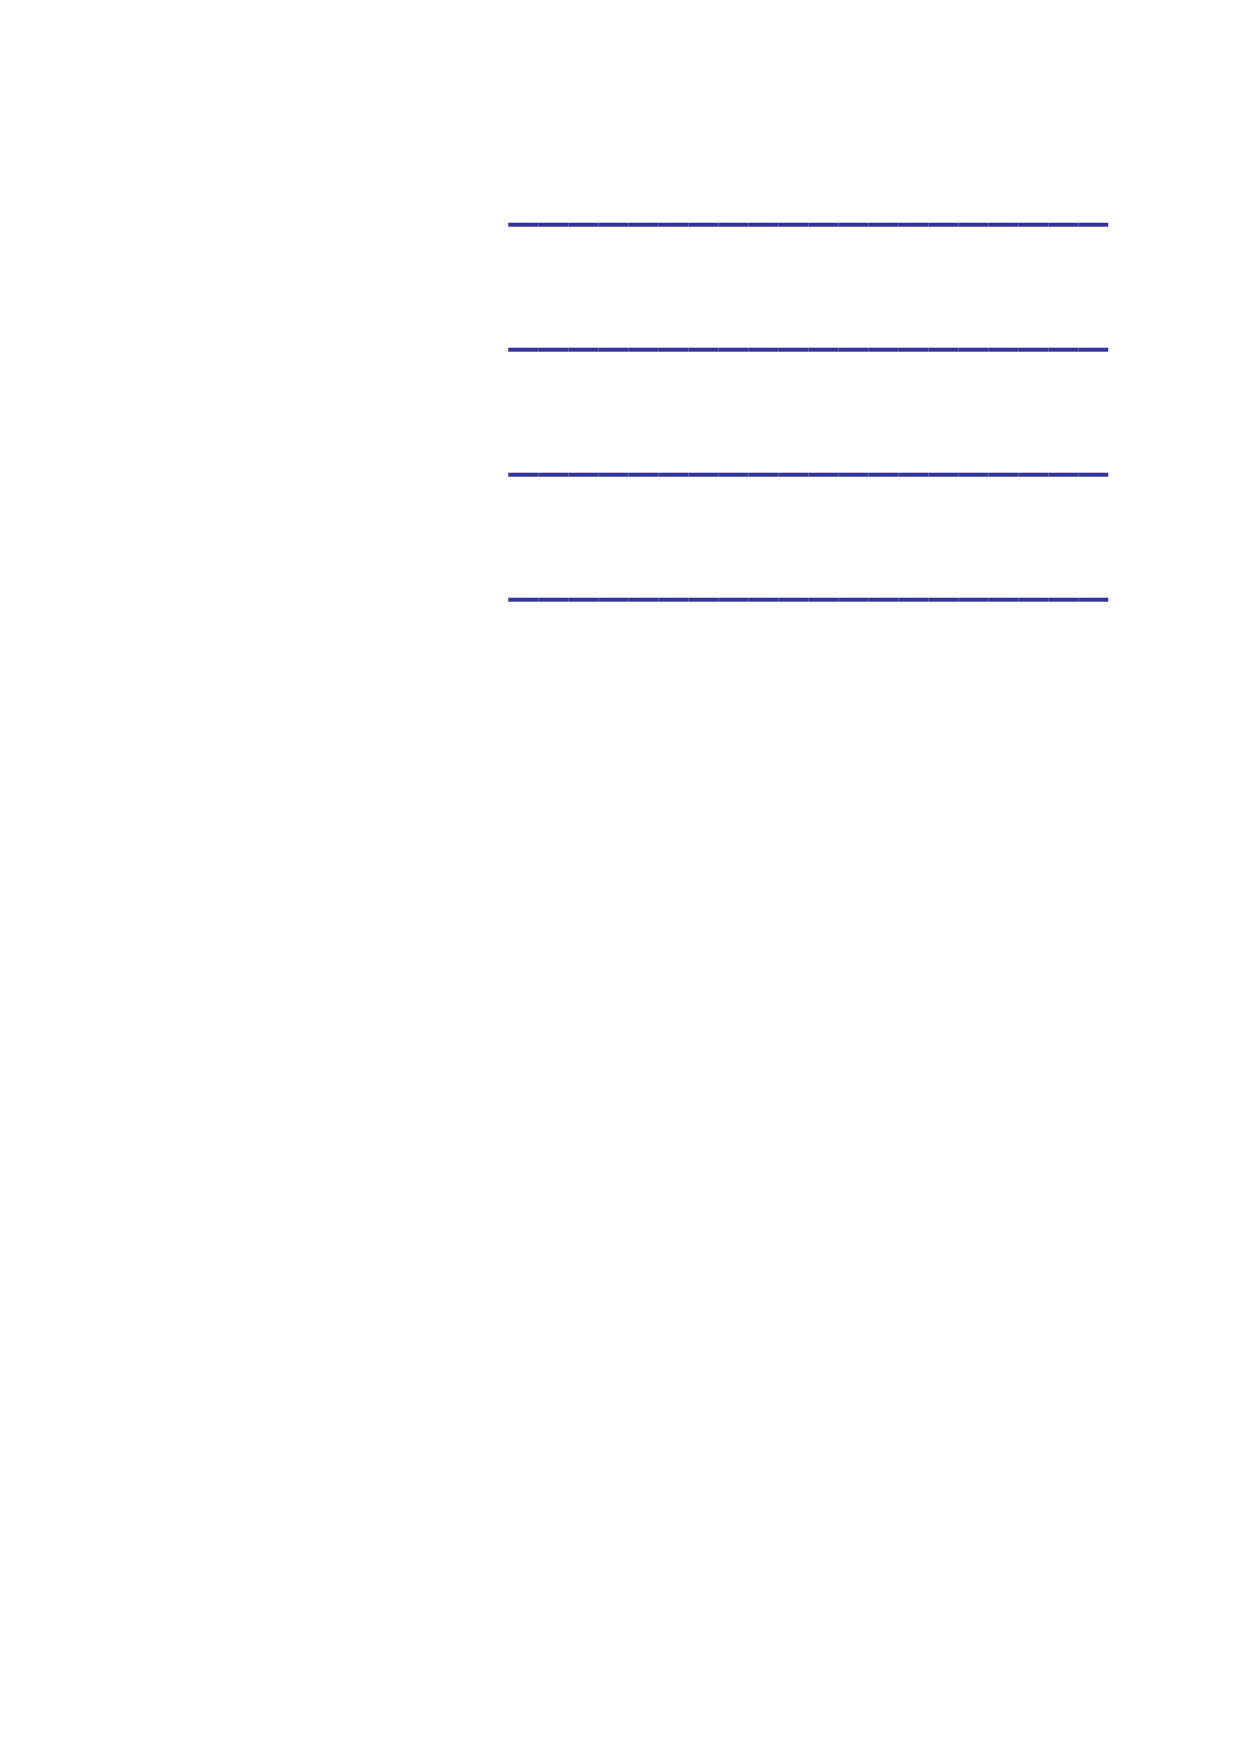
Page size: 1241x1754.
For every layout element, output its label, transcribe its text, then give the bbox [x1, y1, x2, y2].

text ____________________ [118, 377, 1122, 502]
text ____________________ [118, 502, 1122, 627]
text ____________________ [118, 127, 1122, 252]
text ____________________ [118, 252, 1122, 377]
